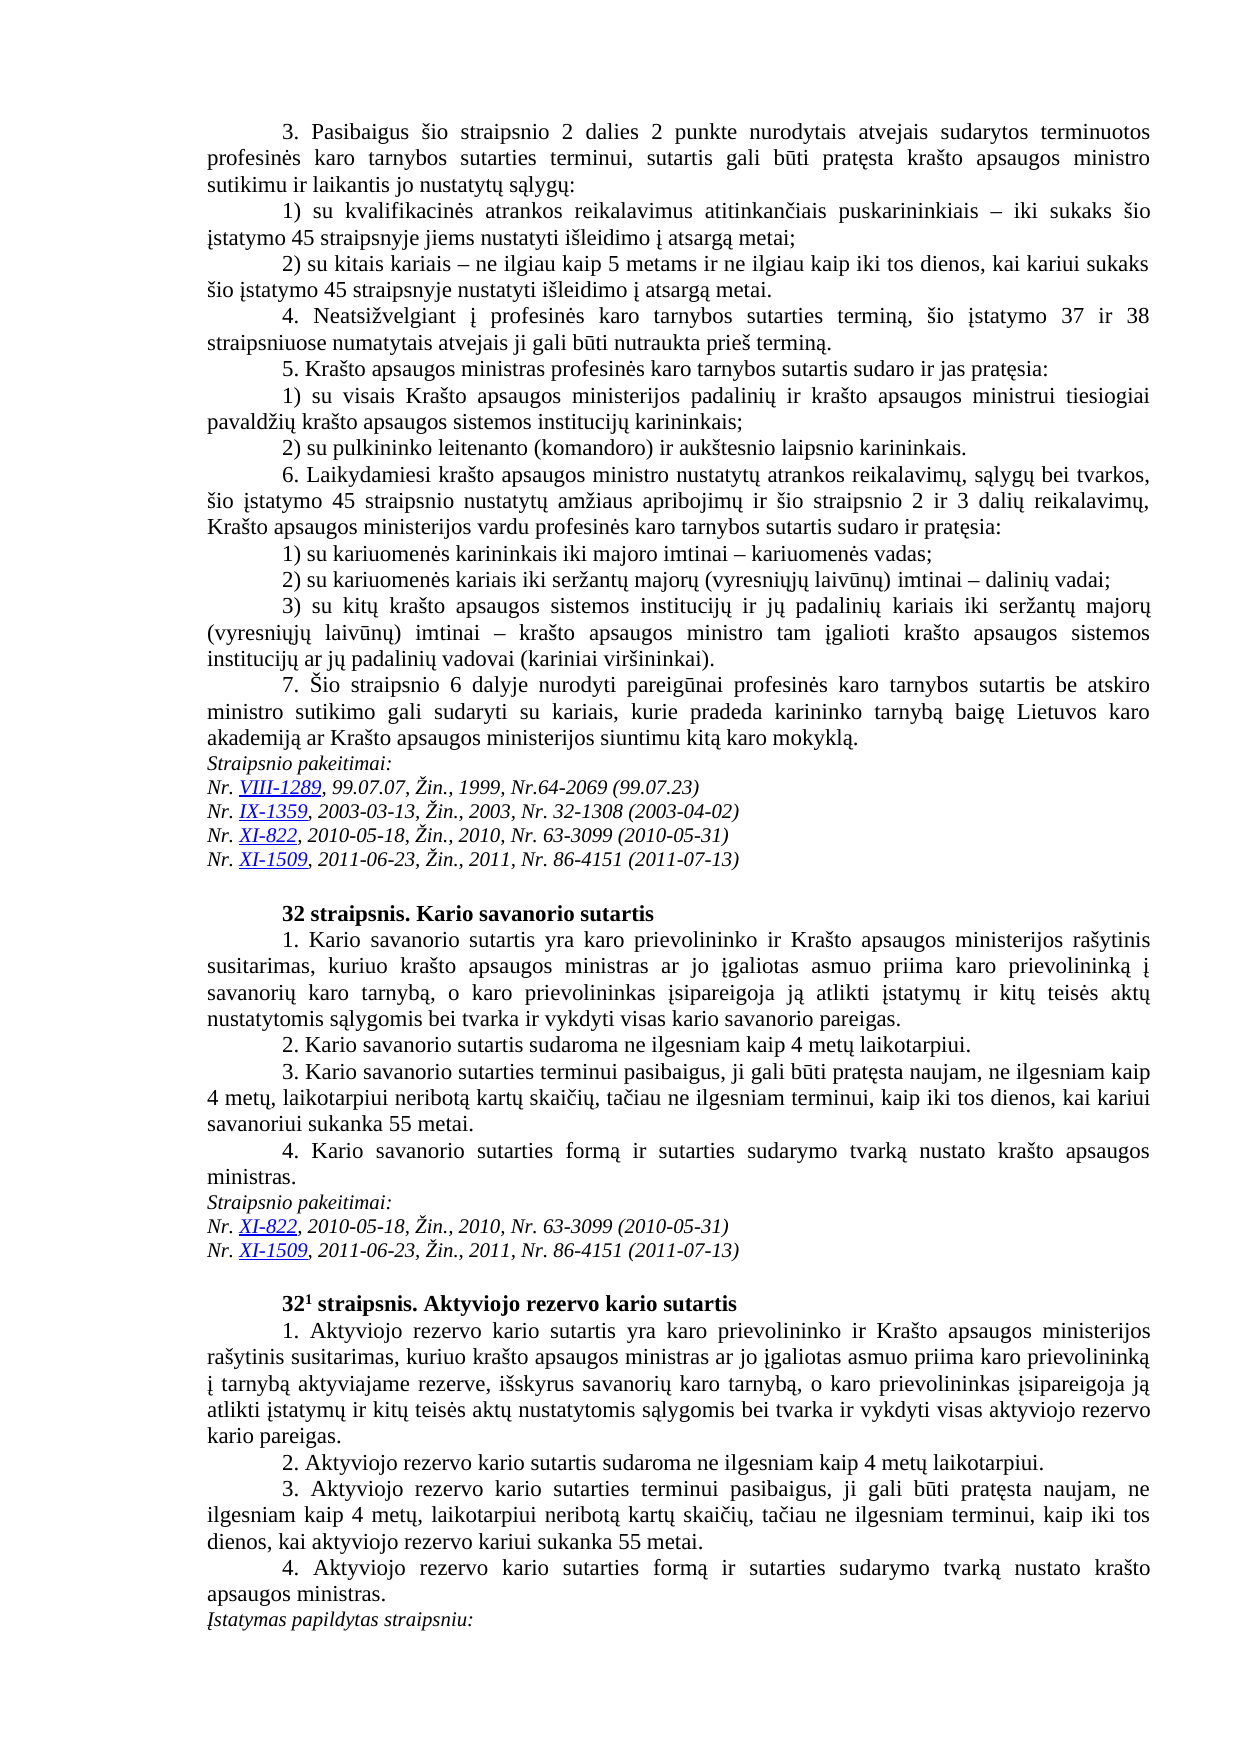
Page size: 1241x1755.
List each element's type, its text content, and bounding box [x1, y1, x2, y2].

text 1) su kariuomenės karininkais iki majoro imtinai – kariuomenės vadas; [207, 540, 1152, 566]
text 32 straipsnis. Kario savanorio sutartis [207, 900, 1152, 926]
text Nr. VIII-1289, 99.07.07, Žin., 1999, Nr.64-2069 (99.07.23) [207, 775, 1152, 799]
text 2) su kitais kariais – ne ilgiau kaip 5 metams ir ne ilgiau kaip iki tos dienos, kai kariui sukaks šio įstatymo 45 straipsnyje nustatyti išleidimo į atsargą metai. [207, 250, 1152, 303]
text 5. Krašto apsaugos ministras profesinės karo tarnybos sutartis sudaro ir jas pratęsia: [207, 355, 1152, 382]
text 2. Kario savanorio sutartis sudaroma ne ilgesniam kaip 4 metų laikotarpiui. [207, 1031, 1152, 1058]
text 3. Kario savanorio sutarties terminui pasibaigus, ji gali būti pratęsta naujam, ne ilgesniam kaip 4 metų, laikotarpiui neribotą kartų skaičių, tačiau ne ilgesniam terminui, kaip iki tos dienos, kai kariui savanoriui sukanka 55 metai. [207, 1058, 1152, 1137]
text 1. Kario savanorio sutartis yra karo prievolininko ir Krašto apsaugos ministerijos rašytinis susitarimas, kuriuo krašto apsaugos ministras ar jo įgaliotas asmuo priima karo prievolininką į savanorių karo tarnybą, o karo prievolininkas įsipareigoja ją atlikti įstatymų ir kitų teisės aktų nustatytomis sąlygomis bei tvarka ir vykdyti visas kario savanorio pareigas. [207, 926, 1152, 1031]
text Straipsnio pakeitimai: [207, 1189, 1152, 1214]
text Nr. XI-1509, 2011-06-23, Žin., 2011, Nr. 86-4151 (2011-07-13) [207, 847, 1152, 871]
text Nr. XI-1509, 2011-06-23, Žin., 2011, Nr. 86-4151 (2011-07-13) [207, 1238, 1152, 1262]
text Įstatymas papildytas straipsniu: [207, 1607, 1152, 1631]
text 2) su pulkininko leitenanto (komandoro) ir aukštesnio laipsnio karininkais. [207, 434, 1152, 461]
text 3. Pasibaigus šio straipsnio 2 dalies 2 punkte nurodytais atvejais sudarytos terminuotos profesinės karo tarnybos sutarties terminui, sutartis gali būti pratęsta krašto apsaugos ministro sutikimu ir laikantis jo nustatytų sąlygų: [207, 118, 1152, 197]
text 1) su visais Krašto apsaugos ministerijos padalinių ir krašto apsaugos ministrui tiesiogiai pavaldžių krašto apsaugos sistemos institucijų karininkais; [207, 382, 1152, 434]
text 6. Laikydamiesi krašto apsaugos ministro nustatytų atrankos reikalavimų, sąlygų bei tvarkos, šio įstatymo 45 straipsnio nustatytų amžiaus apribojimų ir šio straipsnio 2 ir 3 dalių reikalavimų, Krašto apsaugos ministerijos vardu profesinės karo tarnybos sutartis sudaro ir pratęsia: [207, 461, 1152, 540]
text Straipsnio pakeitimai: [207, 751, 1152, 775]
text 4. Kario savanorio sutarties formą ir sutarties sudarymo tvarką nustato krašto apsaugos ministras. [207, 1137, 1152, 1189]
text 3) su kitų krašto apsaugos sistemos institucijų ir jų padalinių kariais iki seržantų majorų (vyresniųjų laivūnų) imtinai – krašto apsaugos ministro tam įgalioti krašto apsaugos sistemos institucijų ar jų padalinių vadovai (kariniai viršininkai). [207, 592, 1152, 672]
text 2. Aktyviojo rezervo kario sutartis sudaroma ne ilgesniam kaip 4 metų laikotarpiui. [207, 1449, 1152, 1475]
text Nr. XI-822, 2010-05-18, Žin., 2010, Nr. 63-3099 (2010-05-31) [207, 1214, 1152, 1238]
text 4. Neatsižvelgiant į profesinės karo tarnybos sutarties terminą, šio įstatymo 37 ir 38 straipsniuose numatytais atvejais ji gali būti nutraukta prieš terminą. [207, 303, 1152, 355]
text 7. Šio straipsnio 6 dalyje nurodyti pareigūnai profesinės karo tarnybos sutartis be atskiro ministro sutikimo gali sudaryti su kariais, kurie pradeda karininko tarnybą baigę Lietuvos karo akademiją ar Krašto apsaugos ministerijos siuntimu kitą karo mokyklą. [207, 672, 1152, 751]
text 3. Aktyviojo rezervo kario sutarties terminui pasibaigus, ji gali būti pratęsta naujam, ne ilgesniam kaip 4 metų, laikotarpiui neribotą kartų skaičių, tačiau ne ilgesniam terminui, kaip iki tos dienos, kai aktyviojo rezervo kariui sukanka 55 metai. [207, 1475, 1152, 1554]
text 2) su kariuomenės kariais iki seržantų majorų (vyresniųjų laivūnų) imtinai – dalinių vadai; [207, 566, 1152, 592]
text 1. Aktyviojo rezervo kario sutartis yra karo prievolininko ir Krašto apsaugos ministerijos rašytinis susitarimas, kuriuo krašto apsaugos ministras ar jo įgaliotas asmuo priima karo prievolininką į tarnybą aktyviajame rezerve, išskyrus savanorių karo tarnybą, o karo prievolininkas įsipareigoja ją atlikti įstatymų ir kitų teisės aktų nustatytomis sąlygomis bei tvarka ir vykdyti visas aktyviojo rezervo kario pareigas. [207, 1317, 1152, 1449]
text 321 straipsnis. Aktyviojo rezervo kario sutartis [207, 1291, 1152, 1317]
text 1) su kvalifikacinės atrankos reikalavimus atitinkančiais puskarininkiais – iki sukaks šio įstatymo 45 straipsnyje jiems nustatyti išleidimo į atsargą metai; [207, 197, 1152, 250]
text Nr. XI-822, 2010-05-18, Žin., 2010, Nr. 63-3099 (2010-05-31) [207, 823, 1152, 847]
text 4. Aktyviojo rezervo kario sutarties formą ir sutarties sudarymo tvarką nustato krašto apsaugos ministras. [207, 1554, 1152, 1607]
text Nr. IX-1359, 2003-03-13, Žin., 2003, Nr. 32-1308 (2003-04-02) [207, 799, 1152, 823]
